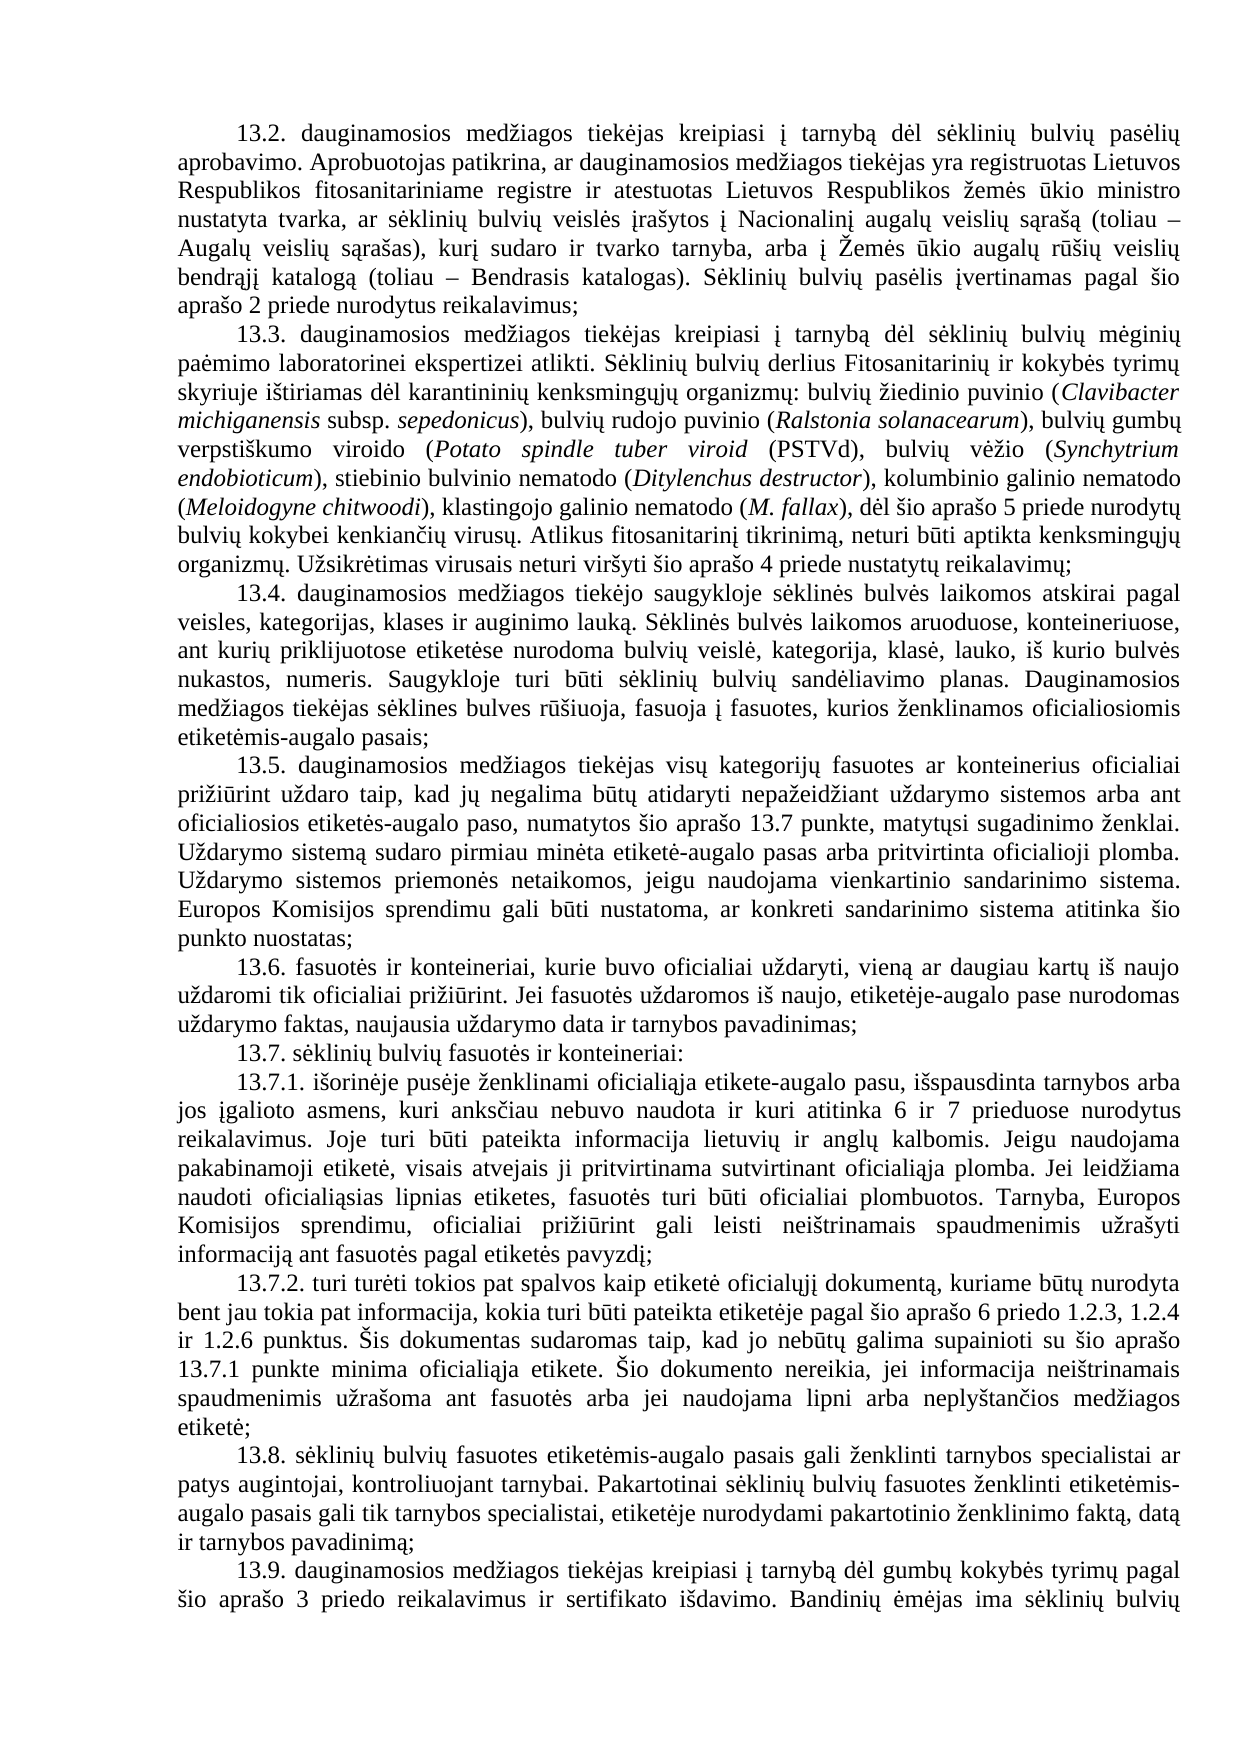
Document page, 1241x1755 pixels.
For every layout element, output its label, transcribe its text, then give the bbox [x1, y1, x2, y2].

text 13.2. dauginamosios medžiagos tiekėjas kreipiasi į tarnybą dėl sėklinių bulvių pasėlių aprobavimo. Aprobuotojas patikrina, ar dauginamosios medžiagos tiekėjas yra registruotas Lietuvos Respublikos fitosanitariniame registre ir atestuotas Lietuvos Respublikos žemės ūkio ministro nustatyta tvarka, ar sėklinių bulvių veislės įrašytos į Nacionalinį augalų veislių sąrašą (toliau – Augalų veislių sąrašas), kurį sudaro ir tvarko tarnyba, arba į Žemės ūkio augalų rūšių veislių bendrąjį katalogą (toliau – Bendrasis katalogas). Sėklinių bulvių pasėlis įvertinamas pagal šio aprašo 2 priede nurodytus reikalavimus; [177, 118, 1181, 319]
text 13.3. dauginamosios medžiagos tiekėjas kreipiasi į tarnybą dėl sėklinių bulvių mėginių paėmimo laboratorinei ekspertizei atlikti. Sėklinių bulvių derlius Fitosanitarinių ir kokybės tyrimų skyriuje ištiriamas dėl karantininių kenksmingųjų organizmų: bulvių žiedinio puvinio (Clavibacter michiganensis subsp. sepedonicus), bulvių rudojo puvinio (Ralstonia solanacearum), bulvių gumbų verpstiškumo viroido (Potato spindle tuber viroid (PSTVd), bulvių vėžio (Synchytrium endobioticum), stiebinio bulvinio nematodo (Ditylenchus destructor), kolumbinio galinio nematodo (Meloidogyne chitwoodi), klastingojo galinio nematodo (M. fallax), dėl šio aprašo 5 priede nurodytų bulvių kokybei kenkiančių virusų. Atlikus fitosanitarinį tikrinimą, neturi būti aptikta kenksmingųjų organizmų. Užsikrėtimas virusais neturi viršyti šio aprašo 4 priede nustatytų reikalavimų; [177, 319, 1181, 578]
text 13.4. dauginamosios medžiagos tiekėjo saugykloje sėklinės bulvės laikomos atskirai pagal veisles, kategorijas, klases ir auginimo lauką. Sėklinės bulvės laikomos aruoduose, konteineriuose, ant kurių priklijuotose etiketėse nurodoma bulvių veislė, kategorija, klasė, lauko, iš kurio bulvės nukastos, numeris. Saugykloje turi būti sėklinių bulvių sandėliavimo planas. Dauginamosios medžiagos tiekėjas sėklines bulves rūšiuoja, fasuoja į fasuotes, kurios ženklinamos oficialiosiomis etiketėmis-augalo pasais; [177, 578, 1181, 751]
text 13.6. fasuotės ir konteineriai, kurie buvo oficialiai uždaryti, vieną ar daugiau kartų iš naujo uždaromi tik oficialiai prižiūrint. Jei fasuotės uždaromos iš naujo, etiketėje-augalo pase nurodomas uždarymo faktas, naujausia uždarymo data ir tarnybos pavadinimas; [177, 952, 1181, 1038]
text 13.7. sėklinių bulvių fasuotės ir konteineriai: [177, 1038, 1181, 1067]
text 13.9. dauginamosios medžiagos tiekėjas kreipiasi į tarnybą dėl gumbų kokybės tyrimų pagal šio aprašo 3 priedo reikalavimus ir sertifikato išdavimo. Bandinių ėmėjas ima sėklinių bulvių [177, 1556, 1181, 1613]
text 13.8. sėklinių bulvių fasuotes etiketėmis-augalo pasais gali ženklinti tarnybos specialistai ar patys augintojai, kontroliuojant tarnybai. Pakartotinai sėklinių bulvių fasuotes ženklinti etiketėmis-augalo pasais gali tik tarnybos specialistai, etiketėje nurodydami pakartotinio ženklinimo faktą, datą ir tarnybos pavadinimą; [177, 1441, 1181, 1556]
text 13.7.1. išorinėje pusėje ženklinami oficialiąja etikete-augalo pasu, išspausdinta tarnybos arba jos įgalioto asmens, kuri anksčiau nebuvo naudota ir kuri atitinka 6 ir 7 prieduose nurodytus reikalavimus. Joje turi būti pateikta informacija lietuvių ir anglų kalbomis. Jeigu naudojama pakabinamoji etiketė, visais atvejais ji pritvirtinama sutvirtinant oficialiąja plomba. Jei leidžiama naudoti oficialiąsias lipnias etiketes, fasuotės turi būti oficialiai plombuotos. Tarnyba, Europos Komisijos sprendimu, oficialiai prižiūrint gali leisti neištrinamais spaudmenimis užrašyti informaciją ant fasuotės pagal etiketės pavyzdį; [177, 1067, 1181, 1268]
text 13.5. dauginamosios medžiagos tiekėjas visų kategorijų fasuotes ar konteinerius oficialiai prižiūrint uždaro taip, kad jų negalima būtų atidaryti nepažeidžiant uždarymo sistemos arba ant oficialiosios etiketės-augalo paso, numatytos šio aprašo 13.7 punkte, matytųsi sugadinimo ženklai. Uždarymo sistemą sudaro pirmiau minėta etiketė-augalo pasas arba pritvirtinta oficialioji plomba. Uždarymo sistemos priemonės netaikomos, jeigu naudojama vienkartinio sandarinimo sistema. Europos Komisijos sprendimu gali būti nustatoma, ar konkreti sandarinimo sistema atitinka šio punkto nuostatas; [177, 751, 1181, 952]
text 13.7.2. turi turėti tokios pat spalvos kaip etiketė oficialųjį dokumentą, kuriame būtų nurodyta bent jau tokia pat informacija, kokia turi būti pateikta etiketėje pagal šio aprašo 6 priedo 1.2.3, 1.2.4 ir 1.2.6 punktus. Šis dokumentas sudaromas taip, kad jo nebūtų galima supainioti su šio aprašo 13.7.1 punkte minima oficialiąja etikete. Šio dokumento nereikia, jei informacija neištrinamais spaudmenimis užrašoma ant fasuotės arba jei naudojama lipni arba neplyštančios medžiagos etiketė; [177, 1268, 1181, 1441]
